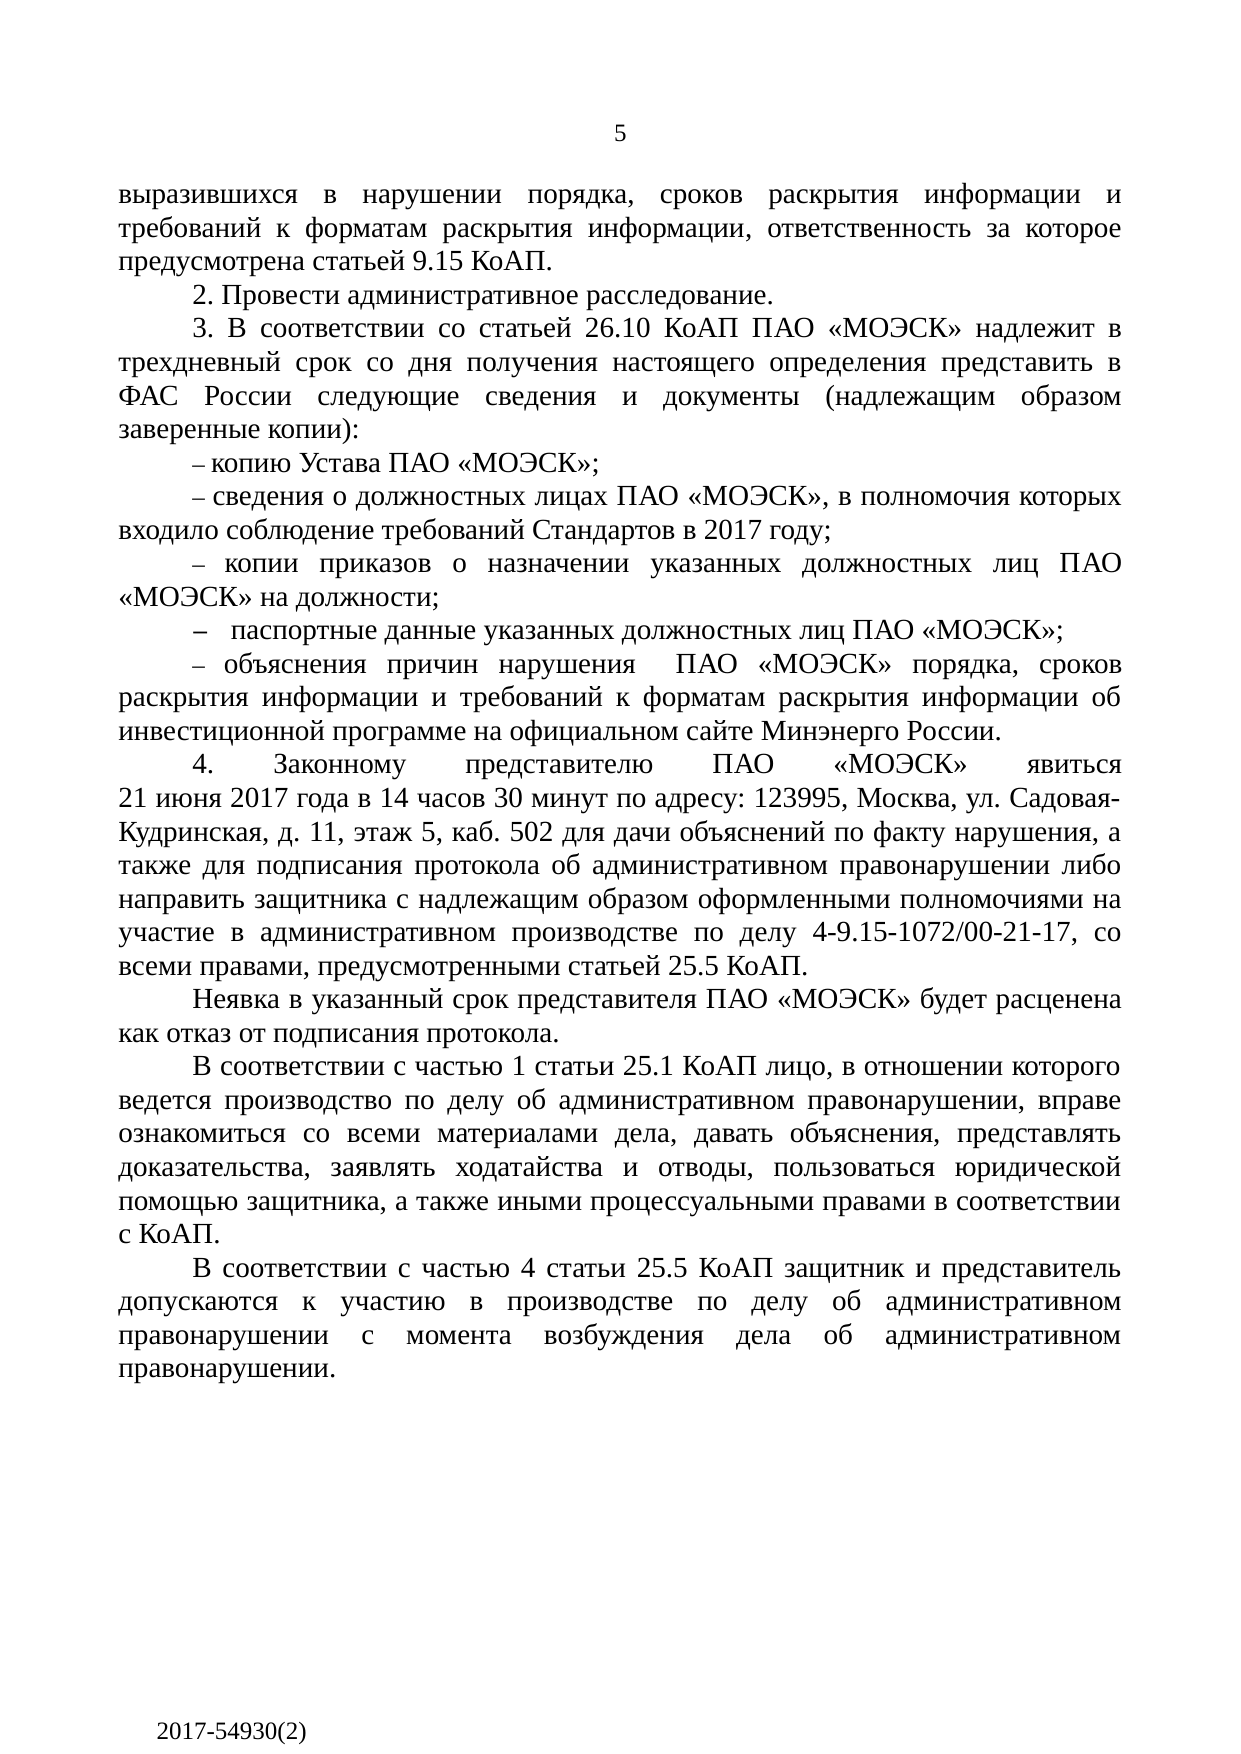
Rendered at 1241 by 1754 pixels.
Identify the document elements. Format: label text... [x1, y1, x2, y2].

text 2. Провести административное расследование. [118, 277, 1122, 311]
text 3. В соответствии со статьей 26.10 КоАП ПАО «МОЭСК» надлежит в трехдневный срок со дня получения настоящего определения представить в ФАС России следующие сведения и документы (надлежащим образом заверенные копии): [118, 311, 1122, 445]
text Неявка в указанный срок представителя ПАО «МОЭСК» будет расценена как отказ от подписания протокола. [118, 981, 1122, 1048]
text – сведения о должностных лицах ПАО «МОЭСК», в полномочия которых входило соблюдение требований Стандартов в 2017 году; [118, 478, 1122, 545]
text – копию Устава ПАО «МОЭСК»; [118, 445, 1122, 478]
list паспортные данные указанных должностных лиц ПАО «МОЭСК»; [193, 612, 1122, 646]
text – копии приказов о назначении указанных должностных лиц ПАО «МОЭСК» на должности; [118, 545, 1122, 612]
text – объяснения причин нарушения ПАО «МОЭСК» порядка, сроков раскрытия информации и требований к форматам раскрытия информации об инвестиционной программе на официальном сайте Минэнерго России. [118, 646, 1122, 747]
text В соответствии с частью 1 статьи 25.1 КоАП лицо, в отношении которого ведется производство по делу об административном правонарушении, вправе ознакомиться со всеми материалами дела, давать объяснения, представлять доказательства, заявлять ходатайства и отводы, пользоваться юридической помощью защитника, а также иными процессуальными правами в соответствии с КоАП. [118, 1048, 1122, 1250]
text выразившихся в нарушении порядка, сроков раскрытия информации и требований к форматам раскрытия информации, ответственность за которое предусмотрена статьей 9.15 КоАП. [118, 176, 1122, 277]
text 4. Законному представителю ПАО «МОЭСК» явиться 21 июня 2017 года в 14 часов 30 минут по адресу: 123995, Москва, ул. Садовая-Кудринская, д. 11, этаж 5, каб. 502 для дачи объяснений по факту нарушения, а также для подписания протокола об административном правонарушении либо направить защитника с надлежащим образом оформленными полномочиями на участие в административном производстве по делу 4-9.15-1072/00-21-17, со всеми правами, предусмотренными статьей 25.5 КоАП. [118, 747, 1122, 981]
text В соответствии с частью 4 статьи 25.5 КоАП защитник и представитель допускаются к участию в производстве по делу об административном правонарушении с момента возбуждения дела об административном правонарушении. [118, 1250, 1122, 1384]
